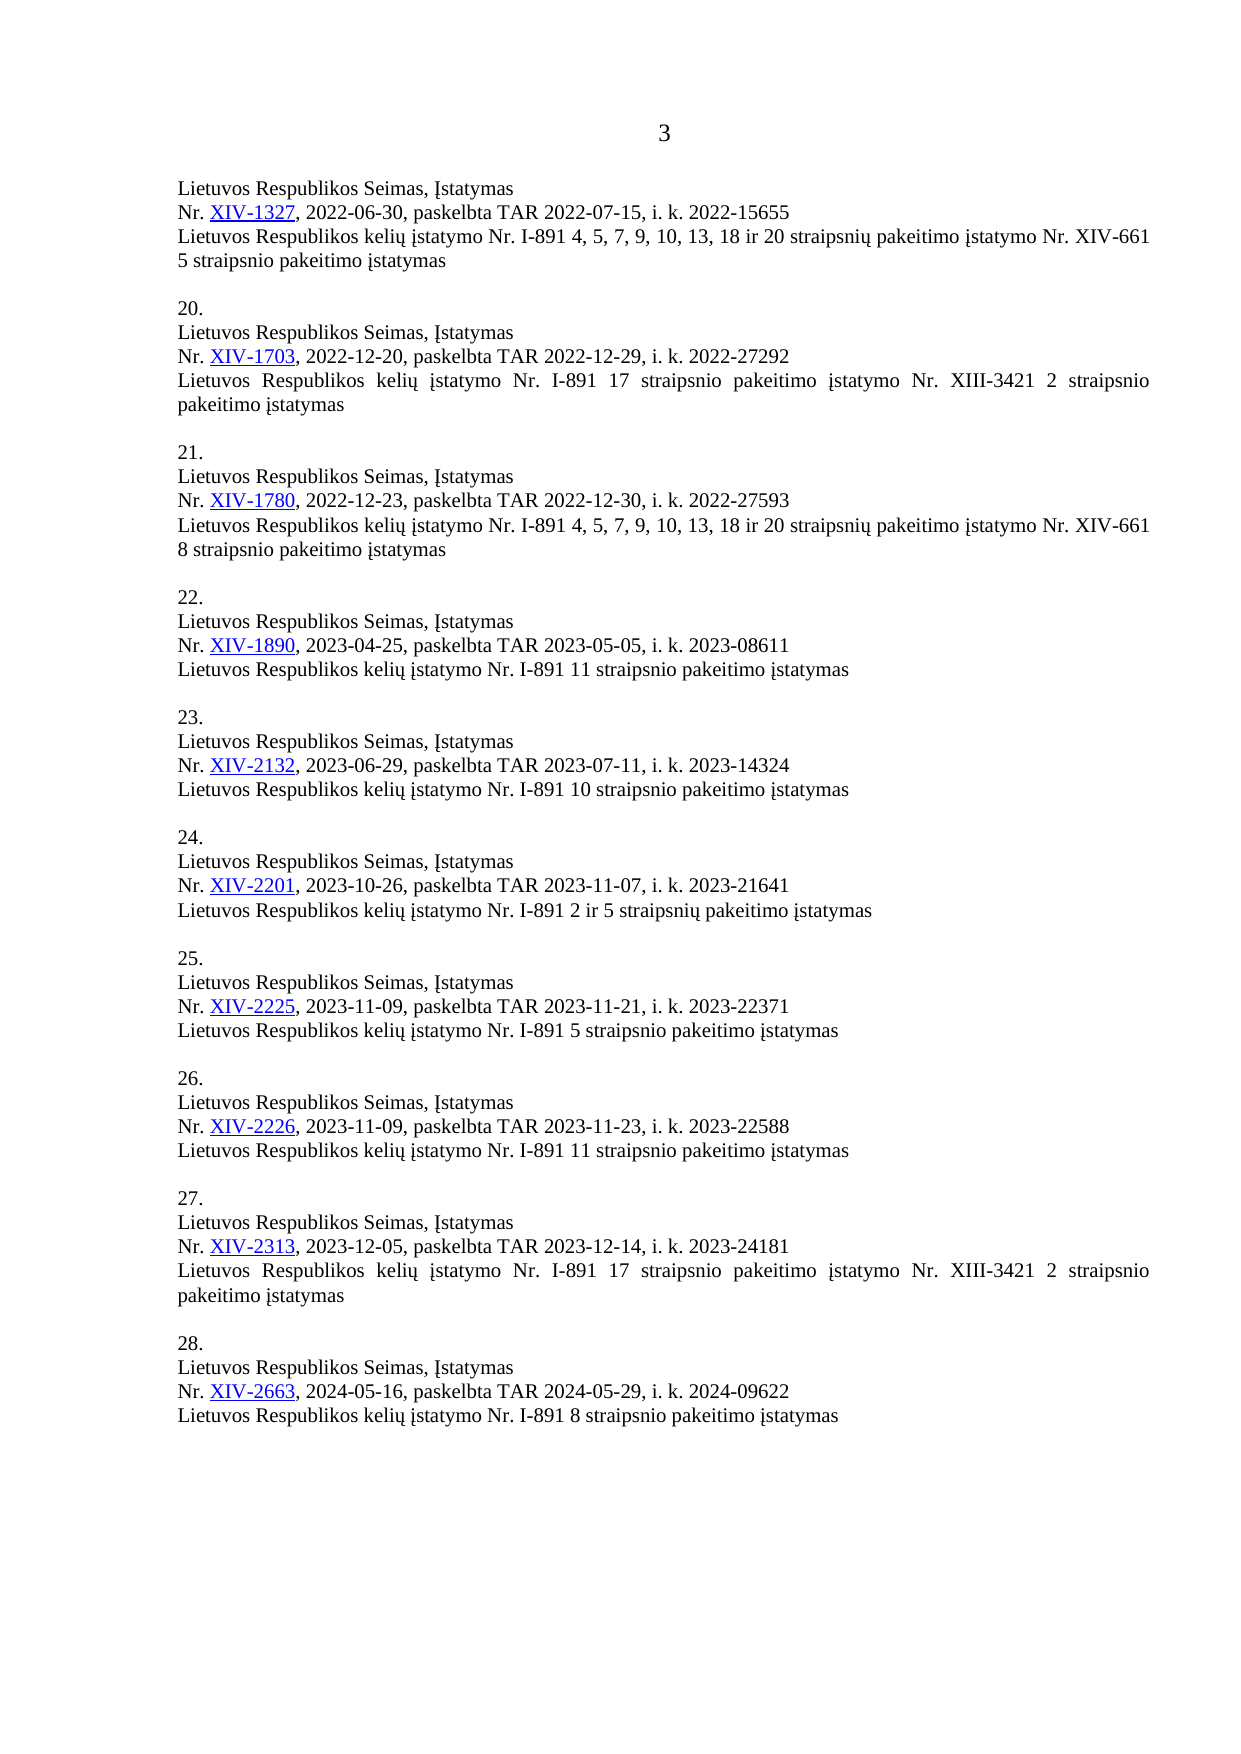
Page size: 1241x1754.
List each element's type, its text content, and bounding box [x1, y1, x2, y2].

text Lietuvos Respublikos kelių įstatymo Nr. I-891 4, 5, 7, 9, 10, 13, 18 ir 20 straipsnių pakeitimo įstatymo Nr. XIV-661 5 straipsnio pakeitimo įstatymas [177, 224, 1152, 272]
text Nr. XIV-1327, 2022-06-30, paskelbta TAR 2022-07-15, i. k. 2022-15655 [177, 200, 1152, 224]
text Lietuvos Respublikos Seimas, Įstatymas [177, 1210, 1152, 1234]
text Lietuvos Respublikos Seimas, Įstatymas [177, 849, 1152, 873]
text Lietuvos Respublikos kelių įstatymo Nr. I-891 8 straipsnio pakeitimo įstatymas [177, 1403, 1152, 1427]
text Lietuvos Respublikos Seimas, Įstatymas [177, 464, 1152, 488]
text Lietuvos Respublikos kelių įstatymo Nr. I-891 10 straipsnio pakeitimo įstatymas [177, 777, 1152, 801]
text Nr. XIV-2225, 2023-11-09, paskelbta TAR 2023-11-21, i. k. 2023-22371 [177, 994, 1152, 1018]
text Lietuvos Respublikos kelių įstatymo Nr. I-891 11 straipsnio pakeitimo įstatymas [177, 657, 1152, 681]
text 27. [177, 1186, 1152, 1210]
text 24. [177, 825, 1152, 849]
text 21. [177, 440, 1152, 464]
text Nr. XIV-2313, 2023-12-05, paskelbta TAR 2023-12-14, i. k. 2023-24181 [177, 1234, 1152, 1258]
text 25. [177, 946, 1152, 970]
text 28. [177, 1331, 1152, 1355]
text Lietuvos Respublikos kelių įstatymo Nr. I-891 17 straipsnio pakeitimo įstatymo Nr. XIII-3421 2 straipsnio pakeitimo įstatymas [177, 1258, 1152, 1307]
text 20. [177, 296, 1152, 320]
text Lietuvos Respublikos kelių įstatymo Nr. I-891 2 ir 5 straipsnių pakeitimo įstatymas [177, 897, 1152, 922]
text 22. [177, 585, 1152, 609]
text 26. [177, 1066, 1152, 1090]
text Nr. XIV-1703, 2022-12-20, paskelbta TAR 2022-12-29, i. k. 2022-27292 [177, 344, 1152, 368]
text Nr. XIV-2226, 2023-11-09, paskelbta TAR 2023-11-23, i. k. 2023-22588 [177, 1114, 1152, 1138]
text Nr. XIV-1780, 2022-12-23, paskelbta TAR 2022-12-30, i. k. 2022-27593 [177, 488, 1152, 512]
text Lietuvos Respublikos kelių įstatymo Nr. I-891 4, 5, 7, 9, 10, 13, 18 ir 20 straipsnių pakeitimo įstatymo Nr. XIV-661 8 straipsnio pakeitimo įstatymas [177, 512, 1152, 561]
text Lietuvos Respublikos kelių įstatymo Nr. I-891 17 straipsnio pakeitimo įstatymo Nr. XIII-3421 2 straipsnio pakeitimo įstatymas [177, 368, 1152, 416]
text Lietuvos Respublikos Seimas, Įstatymas [177, 176, 1152, 200]
text Nr. XIV-2201, 2023-10-26, paskelbta TAR 2023-11-07, i. k. 2023-21641 [177, 873, 1152, 897]
text Lietuvos Respublikos Seimas, Įstatymas [177, 729, 1152, 753]
text Lietuvos Respublikos kelių įstatymo Nr. I-891 11 straipsnio pakeitimo įstatymas [177, 1138, 1152, 1162]
text Lietuvos Respublikos Seimas, Įstatymas [177, 320, 1152, 344]
text Nr. XIV-2663, 2024-05-16, paskelbta TAR 2024-05-29, i. k. 2024-09622 [177, 1379, 1152, 1403]
text Nr. XIV-2132, 2023-06-29, paskelbta TAR 2023-07-11, i. k. 2023-14324 [177, 753, 1152, 777]
text Lietuvos Respublikos Seimas, Įstatymas [177, 970, 1152, 994]
text Lietuvos Respublikos kelių įstatymo Nr. I-891 5 straipsnio pakeitimo įstatymas [177, 1018, 1152, 1042]
text 23. [177, 705, 1152, 729]
text Lietuvos Respublikos Seimas, Įstatymas [177, 1355, 1152, 1379]
text Lietuvos Respublikos Seimas, Įstatymas [177, 609, 1152, 633]
text Lietuvos Respublikos Seimas, Įstatymas [177, 1090, 1152, 1114]
text Nr. XIV-1890, 2023-04-25, paskelbta TAR 2023-05-05, i. k. 2023-08611 [177, 633, 1152, 657]
